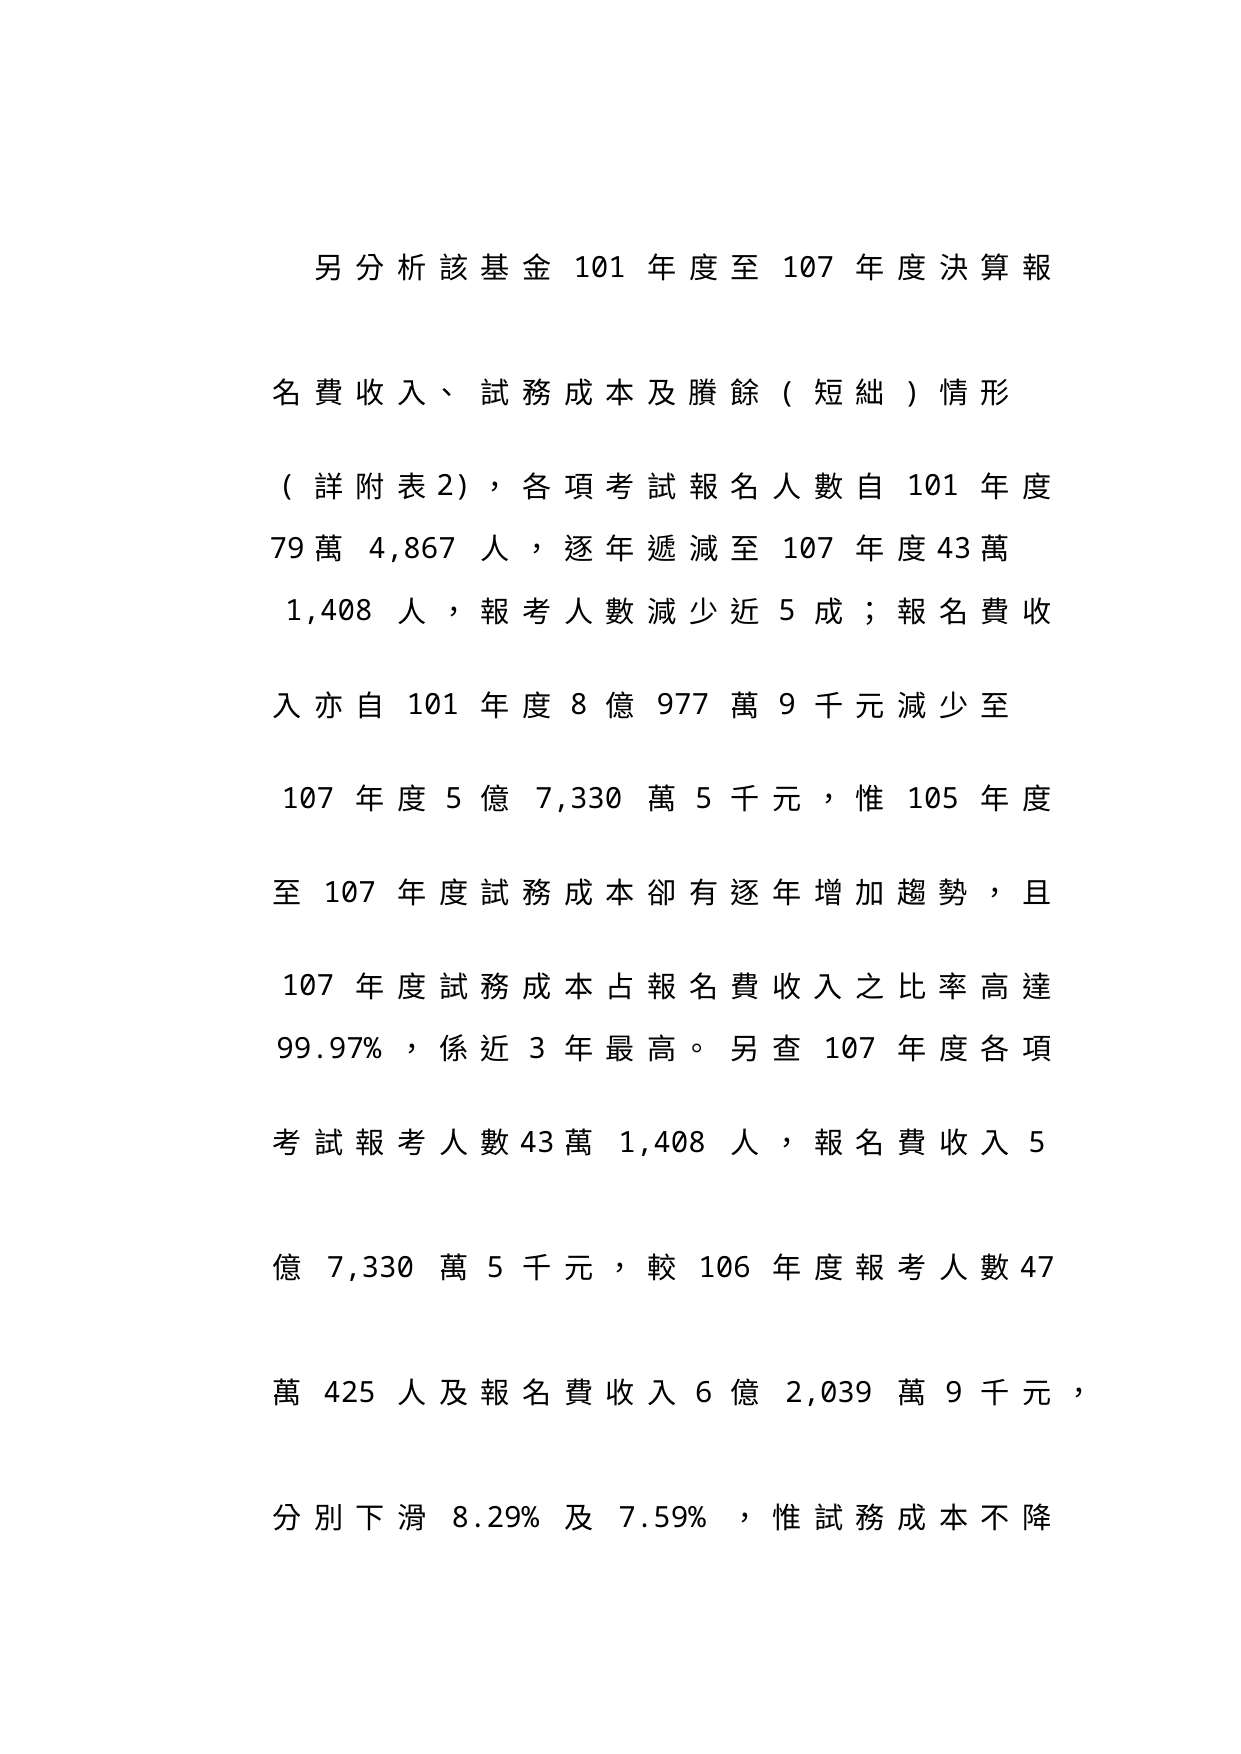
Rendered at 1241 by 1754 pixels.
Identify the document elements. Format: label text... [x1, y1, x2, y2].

text 另分析該基金101年度至107年度決算報名費收入、試務成本及賸餘(短絀)情形 (詳附表2)，各項考試報名人數自101年度79萬4,867人，逐年遞減至107年度43萬1,408人，報考人數減少近5成；報名費收入亦自101年度8億977萬9千元減少至107年度5億7,330萬5千元，惟105年度至107年度試務成本卻有逐年增加趨勢，且107年度試務成本占報名費收入之比率高達99.97%，係近3年最高。另查107年度各項考試報考人數43萬1,408人，報名費收入5億7,330萬5千元，較106年度報考人數47萬425人及報名費收入6億2,039萬9千元，分別下滑8.29%及7.59%，惟試務成本不降反升，107年度為5億7,311萬6千元，較106年度5億7,297萬4千元增加14萬2千元，因報名費收入減少且試務成本增加，致107年度賸餘數1,127萬1千元較106年度之6,591萬6千元大幅減少5,464萬5千元(減幅82.90%)。爰該基金允宜研擬各項撙節措施，俾提升基金經營績效。 [242, 193, 1058, 1568]
